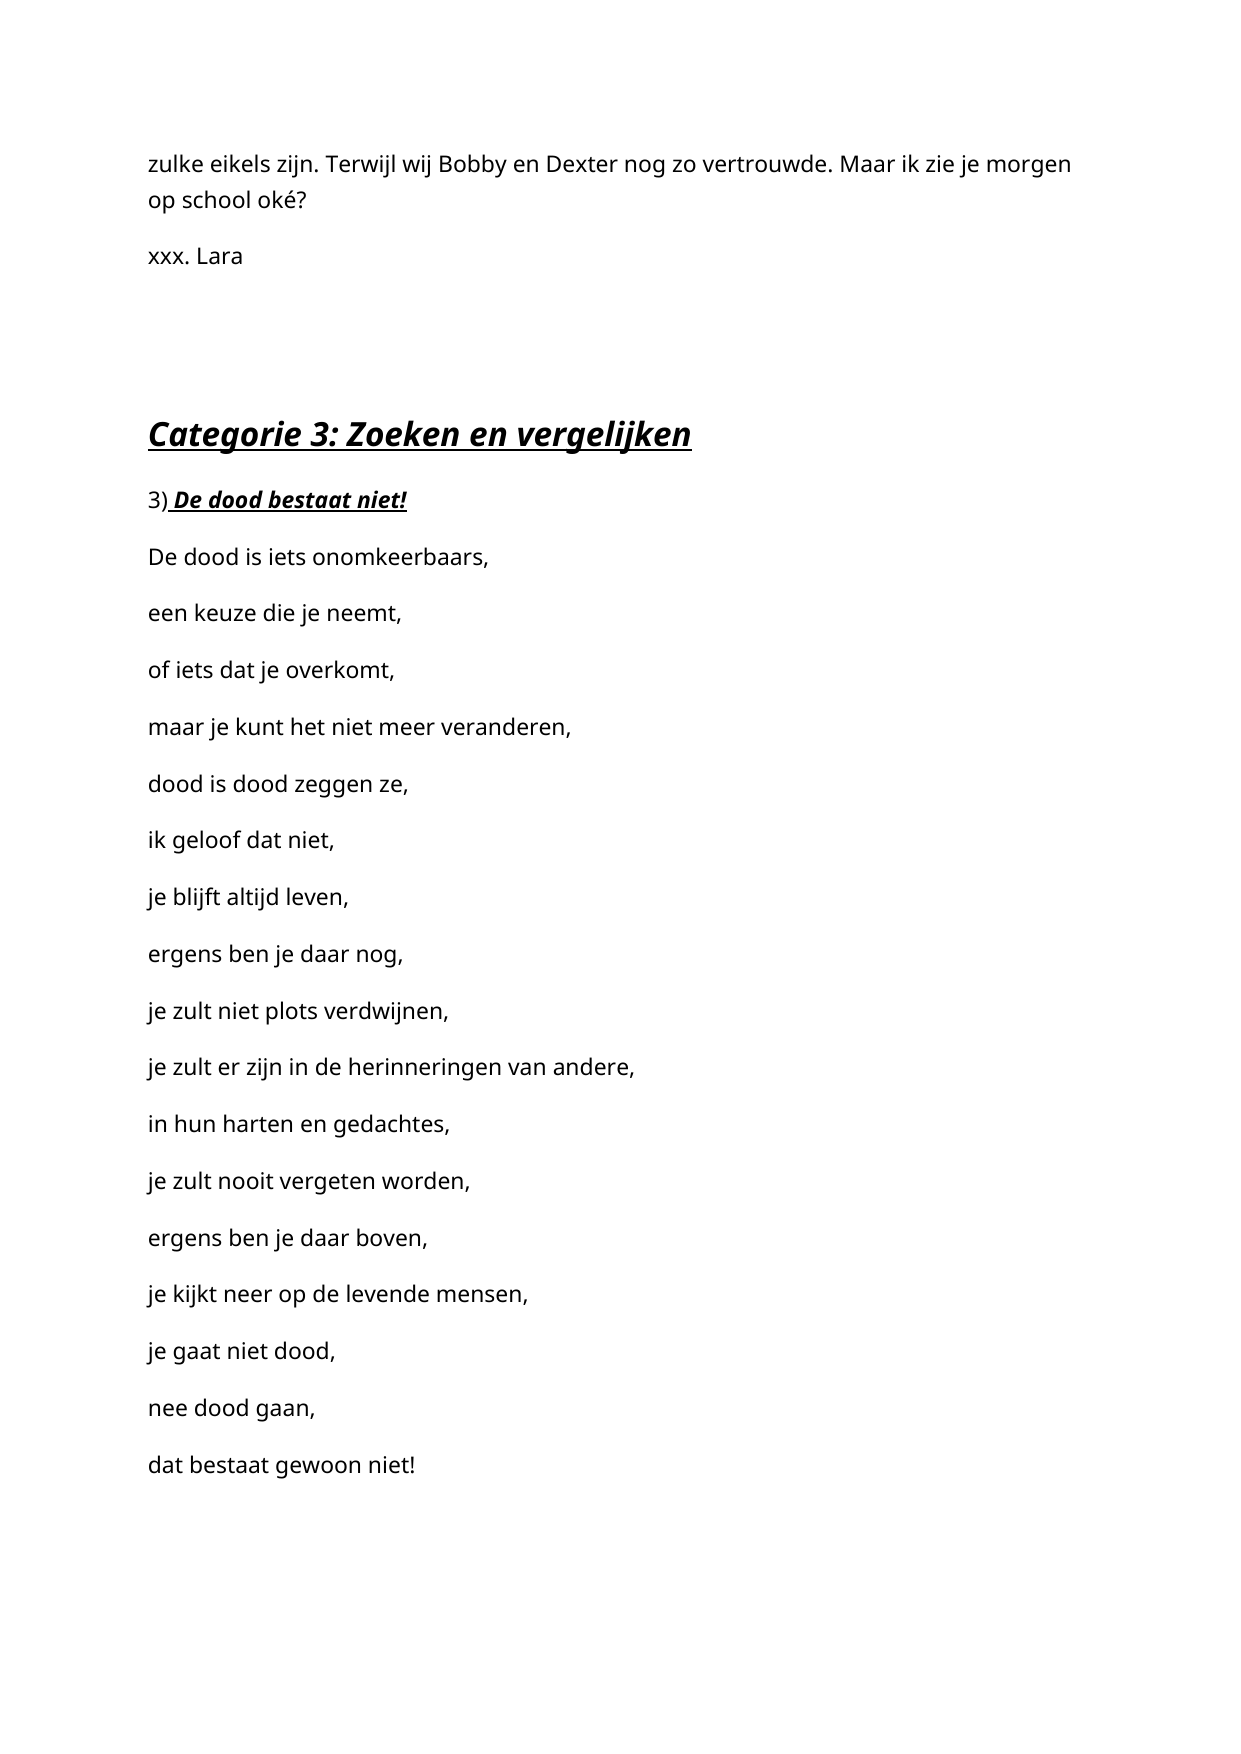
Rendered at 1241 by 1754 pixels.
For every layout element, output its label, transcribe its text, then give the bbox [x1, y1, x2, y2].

text in hun harten en gedachtes, [148, 1108, 1093, 1139]
text je kijkt neer op de levende mensen, [148, 1278, 1093, 1310]
text je zult er zijn in de herinneringen van andere, [148, 1051, 1093, 1083]
text je gaat niet dood, [148, 1335, 1093, 1366]
text je zult niet plots verdwijnen, [148, 994, 1093, 1026]
text 3) De dood bestaat niet! [148, 484, 1093, 515]
text ergens ben je daar boven, [148, 1222, 1093, 1253]
text ik geloof dat niet, [148, 824, 1093, 856]
text of iets dat je overkomt, [148, 654, 1093, 685]
text ergens ben je daar nog, [148, 938, 1093, 969]
text Categorie 3: Zoeken en vergelijken [148, 411, 1093, 456]
text maar je kunt het niet meer veranderen, [148, 711, 1093, 742]
text een keuze die je neemt, [148, 597, 1093, 628]
text xxx. Lara [148, 240, 1093, 272]
text je blijft altijd leven, [148, 881, 1093, 912]
text De dood is iets onomkeerbaars, [148, 540, 1093, 572]
text nee dood gaan, [148, 1392, 1093, 1423]
text dood is dood zeggen ze, [148, 767, 1093, 799]
text zulke eikels zijn. Terwijl wij Bobby en Dexter nog zo vertrouwde. Maar ik zie je morgen op school oké? [148, 148, 1093, 215]
text je zult nooit vergeten worden, [148, 1165, 1093, 1196]
text dat bestaat gewoon niet! [148, 1449, 1093, 1480]
